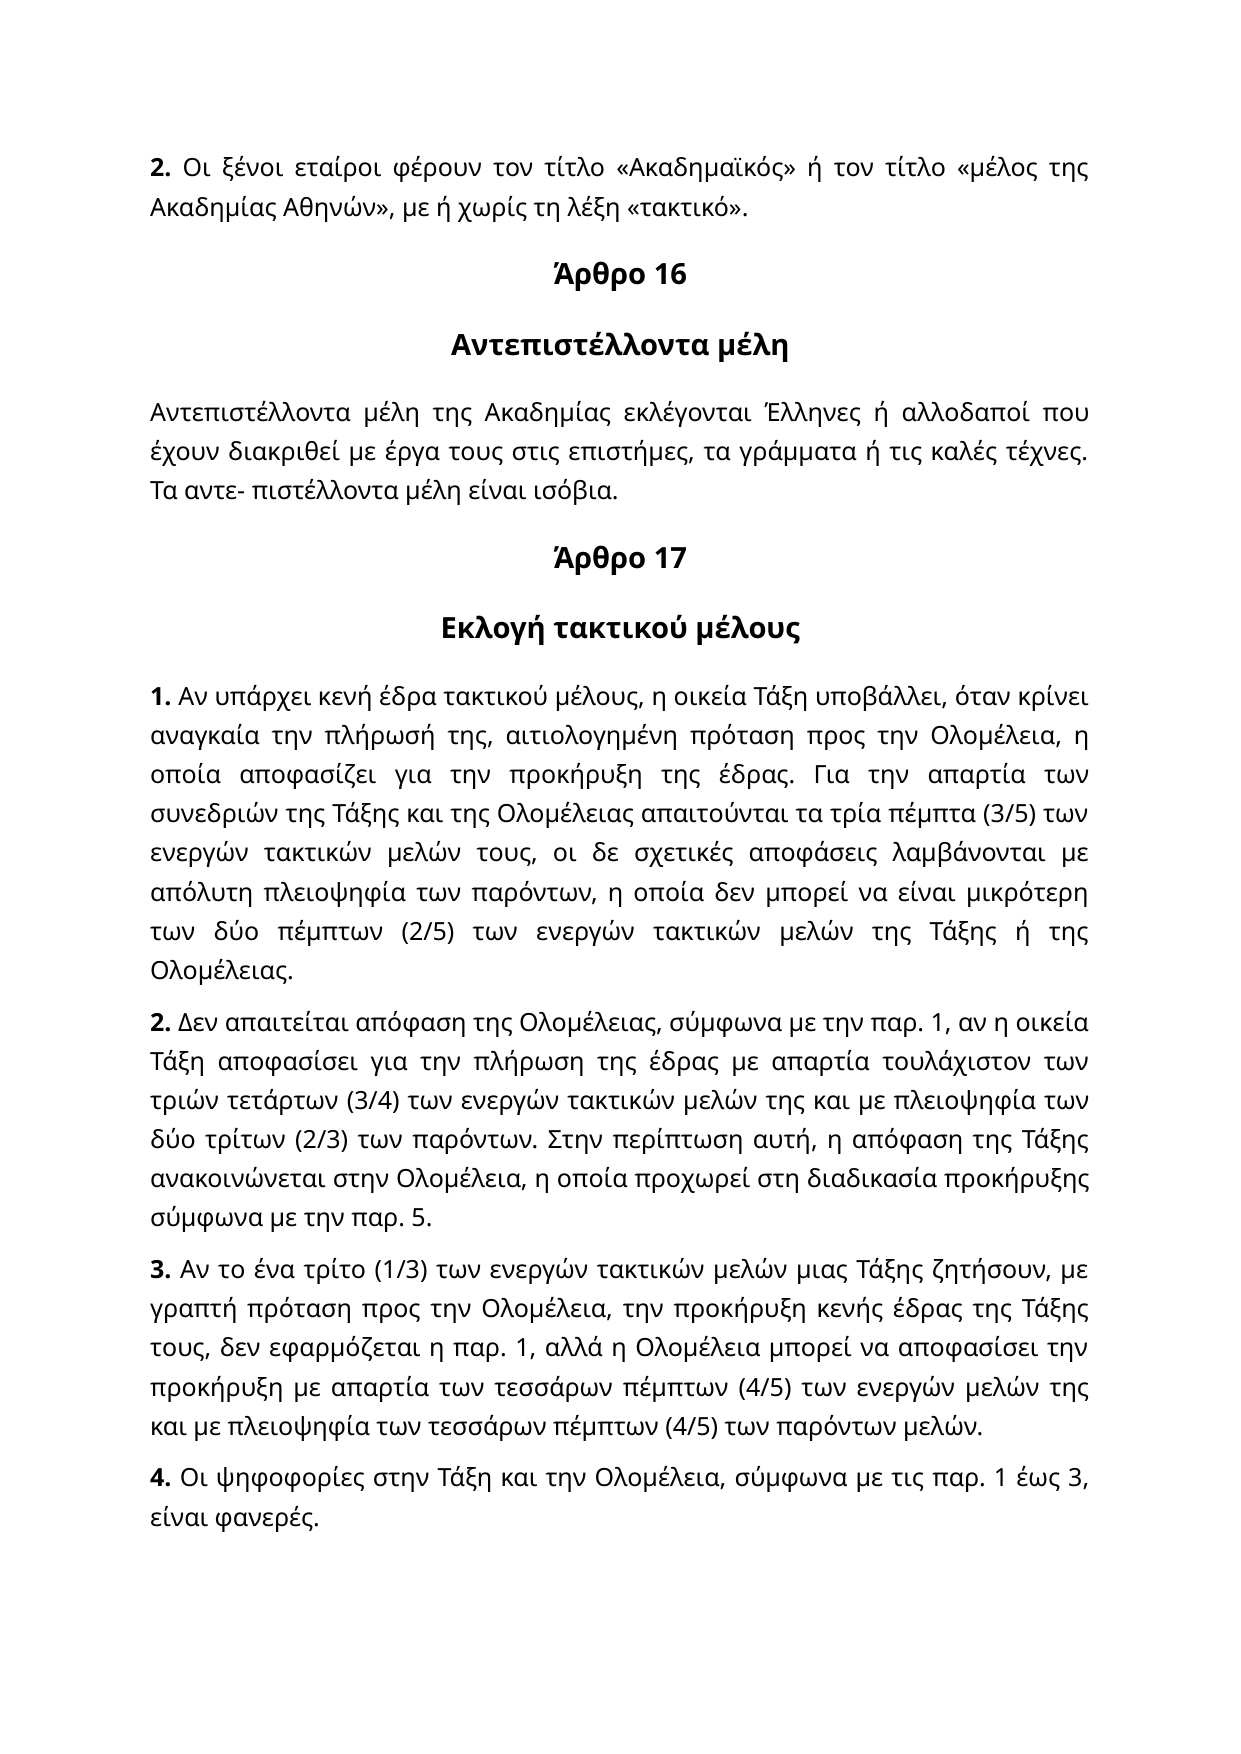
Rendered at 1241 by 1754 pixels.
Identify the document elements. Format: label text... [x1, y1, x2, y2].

subtitle Άρθρο 17 [150, 537, 1090, 577]
text Αντεπιστέλλοντα μέλη της Ακαδημίας εκλέγονται Έλληνες ή αλλοδαποί που έχουν διακριθεί με έργα τους στις επιστήμες, τα γράμματα ή τις καλές τέχνες. Τα αντε- πιστέλλοντα μέλη είναι ισόβια. [150, 394, 1090, 507]
subtitle Εκλογή τακτικού μέλους [150, 608, 1090, 647]
text 3. Αν το ένα τρίτο (1/3) των ενεργών τακτικών μελών μιας Τάξης ζητήσουν, με γραπτή πρόταση προς την Ολομέλεια, την προκήρυξη κενής έδρας της Τάξης τους, δεν εφαρμόζεται η παρ. 1, αλλά η Ολομέλεια μπορεί να αποφασίσει την προκήρυξη με απαρτία των τεσσάρων πέμπτων (4/5) των ενεργών μελών της και με πλειοψηφία των τεσσάρων πέμπτων (4/5) των παρόντων μελών. [150, 1252, 1090, 1442]
subtitle Άρθρο 16 [150, 253, 1090, 293]
text 1. Αν υπάρχει κενή έδρα τακτικού μέλους, η οικεία Τάξη υποβάλλει, όταν κρίνει αναγκαία την πλήρωσή της, αιτιολογημένη πρόταση προς την Ολομέλεια, η οποία αποφασίζει για την προκήρυξη της έδρας. Για την απαρτία των συνεδριών της Τάξης και της Ολομέλειας απαιτούνται τα τρία πέμπτα (3/5) των ενεργών τακτικών μελών τους, οι δε σχετικές αποφάσεις λαμβάνονται με απόλυτη πλειοψηφία των παρόντων, η οποία δεν μπορεί να είναι μικρότερη των δύο πέμπτων (2/5) των ενεργών τακτικών μελών της Τάξης ή της Ολομέλειας. [150, 678, 1090, 987]
subtitle Αντεπιστέλλοντα μέλη [150, 324, 1090, 364]
text 2. Δεν απαιτείται απόφαση της Ολομέλειας, σύμφωνα με την παρ. 1, αν η οικεία Τάξη αποφασίσει για την πλήρωση της έδρας με απαρτία τουλάχιστον των τριών τετάρτων (3/4) των ενεργών τακτικών μελών της και με πλειοψηφία των δύο τρίτων (2/3) των παρόντων. Στην περίπτωση αυτή, η απόφαση της Τάξης ανακοινώνεται στην Ολομέλεια, η οποία προχωρεί στη διαδικασία προκήρυξης σύμφωνα με την παρ. 5. [150, 1004, 1090, 1234]
text 4. Οι ψηφοφορίες στην Τάξη και την Ολομέλεια, σύμφωνα με τις παρ. 1 έως 3, είναι φανερές. [150, 1460, 1090, 1533]
text 2. Οι ξένοι εταίροι φέρουν τον τίτλο «Ακαδημαϊκός» ή τον τίτλο «μέλος της Ακαδημίας Αθηνών», με ή χωρίς τη λέξη «τακτικό». [150, 150, 1090, 223]
